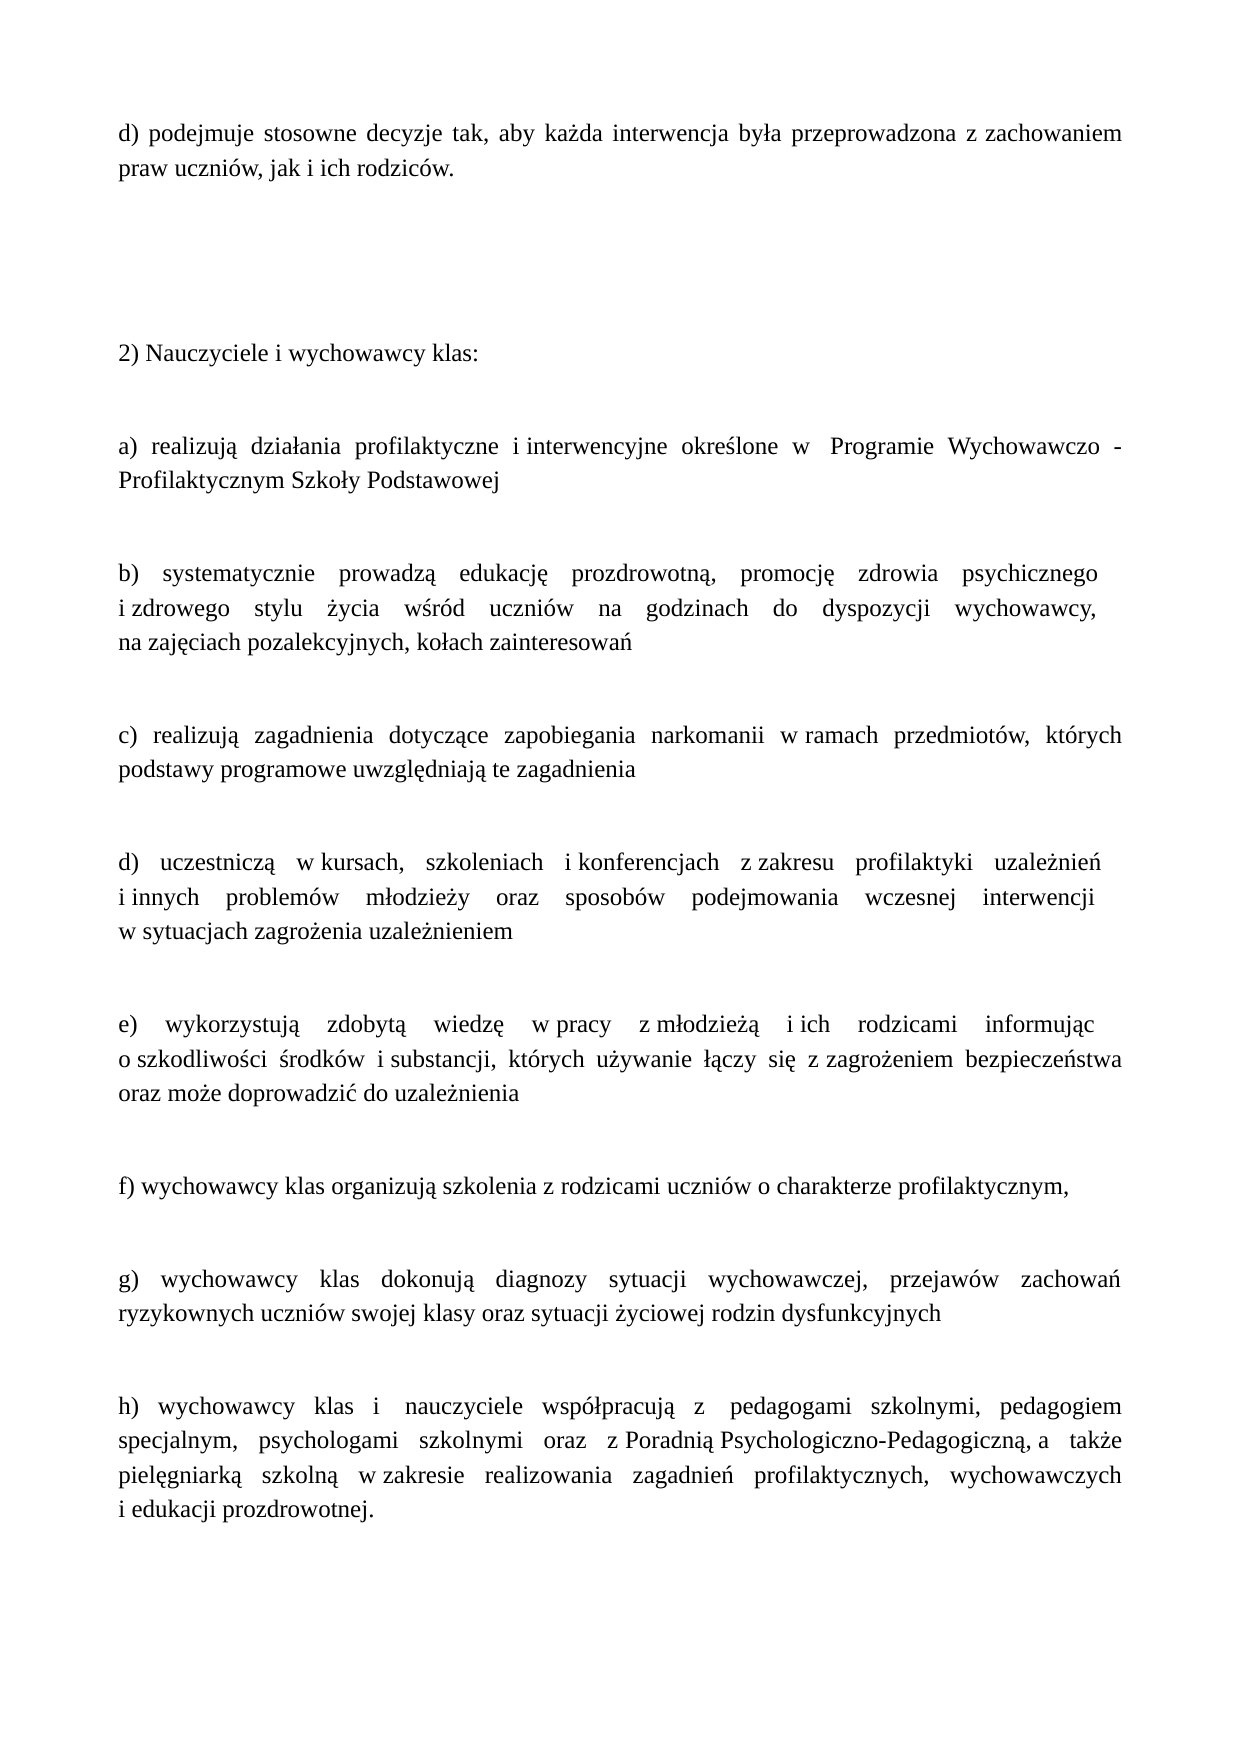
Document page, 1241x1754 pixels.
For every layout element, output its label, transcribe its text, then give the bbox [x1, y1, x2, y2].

text d) uczestniczą w kursach, szkoleniach i konferencjach z zakresu profilaktyki uzależnień i innych problemów młodzieży oraz sposobów podejmowania wczesnej interwencji w sytuacjach zagrożenia uzależnieniem [118, 847, 1122, 945]
text c) realizują zagadnienia dotyczące zapobiegania narkomanii w ramach przedmiotów, których podstawy programowe uwzględniają te zagadnienia [118, 720, 1122, 783]
text 2) Nauczyciele i wychowawcy klas: [118, 338, 1122, 367]
text h) wychowawcy klas i nauczyciele współpracują z pedagogami szkolnymi, pedagogiem specjalnym, psychologami szkolnymi oraz z Poradnią Psychologiczno-Pedagogiczną, a także pielęgniarką szkolną w zakresie realizowania zagadnień profilaktycznych, wychowawczych i edukacji prozdrowotnej. [118, 1391, 1122, 1523]
text d) podejmuje stosowne decyzje tak, aby każda interwencja była przeprowadzona z zachowaniem praw uczniów, jak i ich rodziców. [118, 118, 1122, 181]
text e) wykorzystują zdobytą wiedzę w pracy z młodzieżą i ich rodzicami informując o szkodliwości środków i substancji, których używanie łączy się z zagrożeniem bezpieczeństwa oraz może doprowadzić do uzależnienia [118, 1009, 1122, 1107]
text f) wychowawcy klas organizują szkolenia z rodzicami uczniów o charakterze profilaktycznym, [118, 1171, 1122, 1200]
text g) wychowawcy klas dokonują diagnozy sytuacji wychowawczej, przejawów zachowań ryzykownych uczniów swojej klasy oraz sytuacji życiowej rodzin dysfunkcyjnych [118, 1264, 1122, 1327]
text b) systematycznie prowadzą edukację prozdrowotną, promocję zdrowia psychicznego i zdrowego stylu życia wśród uczniów na godzinach do dyspozycji wychowawcy, na zajęciach pozalekcyjnych, kołach zainteresowań [118, 558, 1122, 656]
text a) realizują działania profilaktyczne i interwencyjne określone w Programie Wychowawczo - Profilaktycznym Szkoły Podstawowej [118, 431, 1122, 494]
